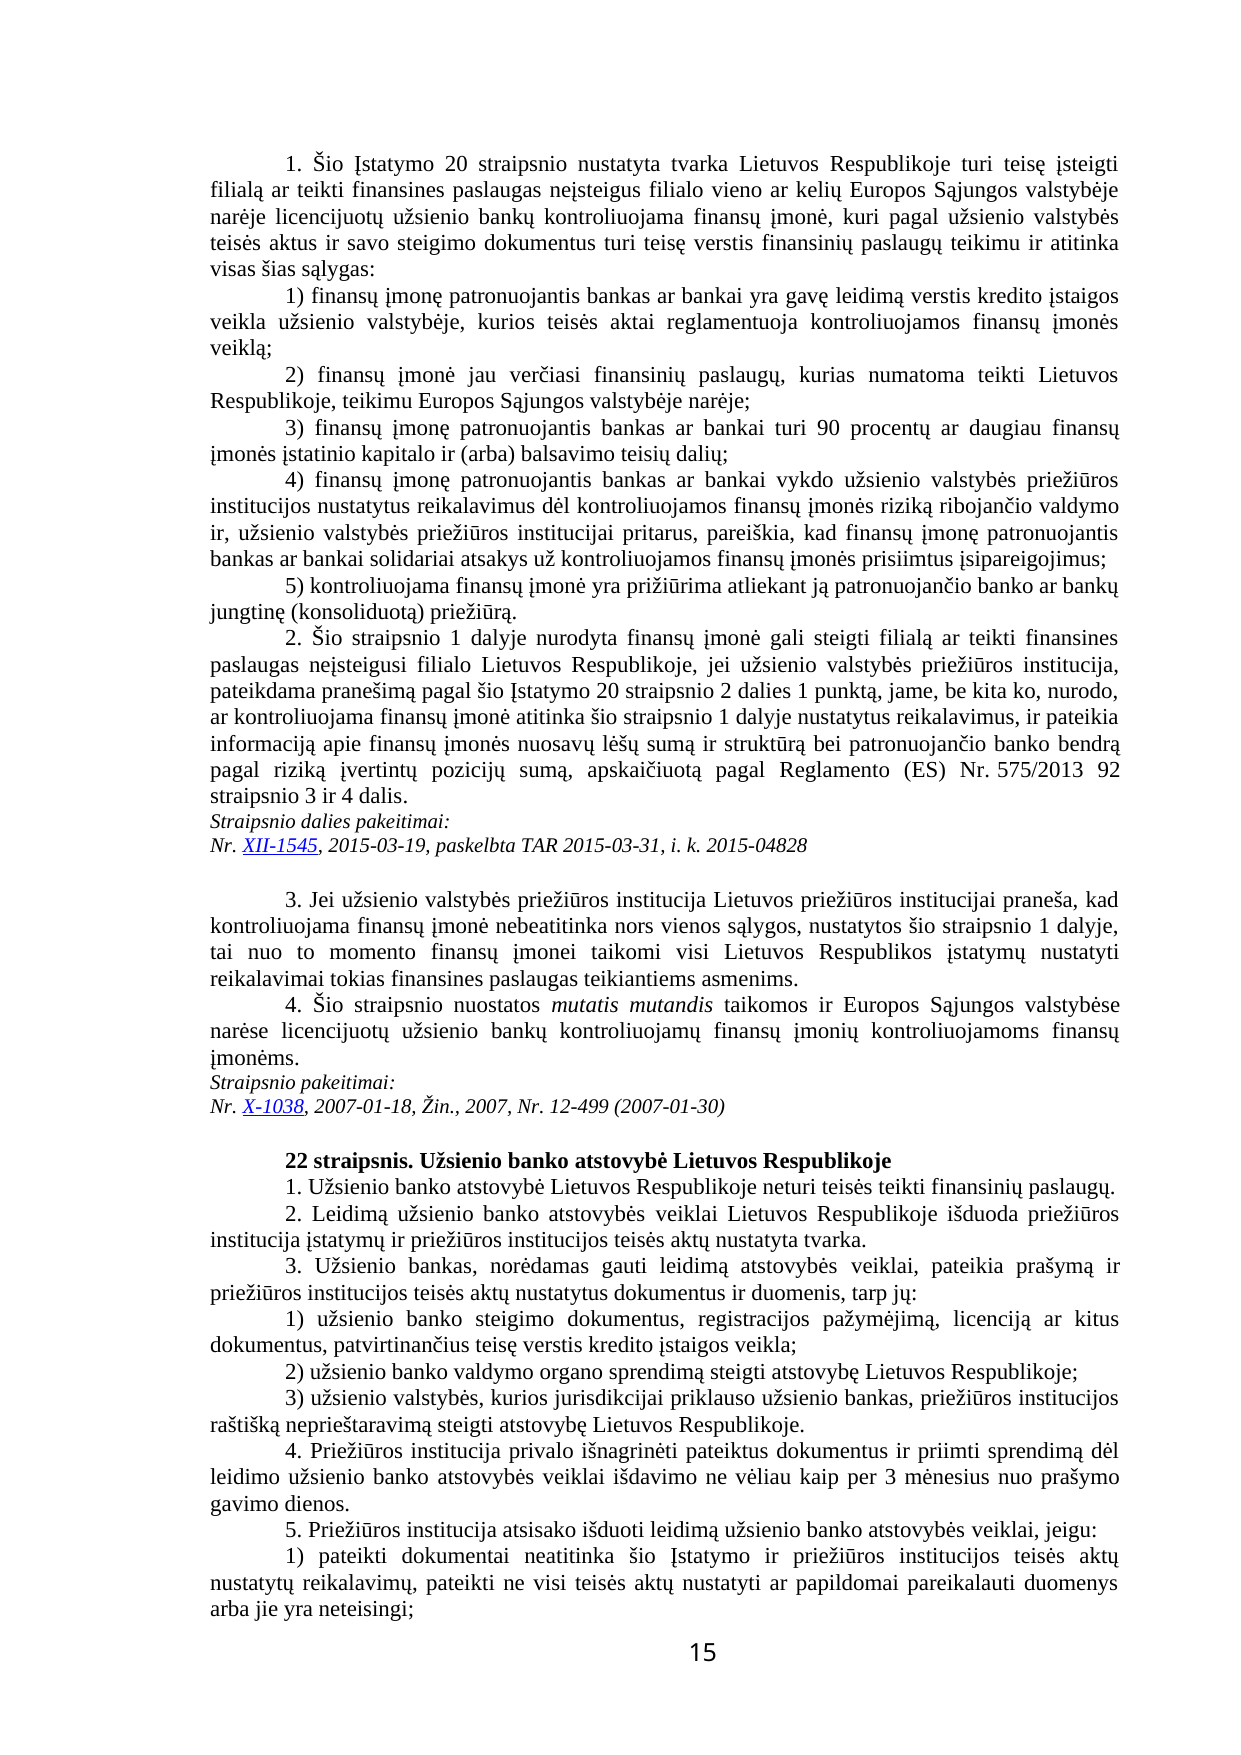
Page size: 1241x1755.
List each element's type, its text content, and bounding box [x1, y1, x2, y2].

text Straipsnio dalies pakeitimai: [210, 809, 1120, 833]
text 5. Priežiūros institucija atsisako išduoti leidimą užsienio banko atstovybės veiklai, jeigu: [210, 1516, 1120, 1542]
text 1. Šio Įstatymo 20 straipsnio nustatyta tvarka Lietuvos Respublikoje turi teisę įsteigti filialą ar teikti finansines paslaugas neįsteigus filialo vieno ar kelių Europos Sąjungos valstybėje narėje licencijuotų užsienio bankų kontroliuojama finansų įmonė, kuri pagal užsienio valstybės teisės aktus ir savo steigimo dokumentus turi teisę verstis finansinių paslaugų teikimu ir atitinka visas šias sąlygas: [210, 150, 1120, 282]
text 4. Priežiūros institucija privalo išnagrinėti pateiktus dokumentus ir priimti sprendimą dėl leidimo užsienio banko atstovybės veiklai išdavimo ne vėliau kaip per 3 mėnesius nuo prašymo gavimo dienos. [210, 1437, 1120, 1516]
text 5) kontroliuojama finansų įmonė yra prižiūrima atliekant ją patronuojančio banko ar bankų jungtinę (konsoliduotą) priežiūrą. [210, 572, 1120, 624]
text 2) finansų įmonė jau verčiasi finansinių paslaugų, kurias numatoma teikti Lietuvos Respublikoje, teikimu Europos Sąjungos valstybėje narėje; [210, 361, 1120, 413]
text 4) finansų įmonę patronuojantis bankas ar bankai vykdo užsienio valstybės priežiūros institucijos nustatytus reikalavimus dėl kontroliuojamos finansų įmonės riziką ribojančio valdymo ir, užsienio valstybės priežiūros institucijai pritarus, pareiškia, kad finansų įmonę patronuojantis bankas ar bankai solidariai atsakys už kontroliuojamos finansų įmonės prisiimtus įsipareigojimus; [210, 466, 1120, 572]
text 1) užsienio banko steigimo dokumentus, registracijos pažymėjimą, licenciją ar kitus dokumentus, patvirtinančius teisę verstis kredito įstaigos veikla; [210, 1305, 1120, 1358]
text 3. Jei užsienio valstybės priežiūros institucija Lietuvos priežiūros institucijai praneša, kad kontroliuojama finansų įmonė nebeatitinka nors vienos sąlygos, nustatytos šio straipsnio 1 dalyje, tai nuo to momento finansų įmonei taikomi visi Lietuvos Respublikos įstatymų nustatyti reikalavimai tokias finansines paslaugas teikiantiems asmenims. [210, 886, 1120, 991]
text 1) finansų įmonę patronuojantis bankas ar bankai yra gavę leidimą verstis kredito įstaigos veikla užsienio valstybėje, kurios teisės aktai reglamentuoja kontroliuojamos finansų įmonės veiklą; [210, 282, 1120, 361]
text 2) užsienio banko valdymo organo sprendimą steigti atstovybę Lietuvos Respublikoje; [210, 1358, 1120, 1384]
text 3) užsienio valstybės, kurios jurisdikcijai priklauso užsienio bankas, priežiūros institucijos raštišką neprieštaravimą steigti atstovybę Lietuvos Respublikoje. [210, 1384, 1120, 1437]
text 2. Leidimą užsienio banko atstovybės veiklai Lietuvos Respublikoje išduoda priežiūros institucija įstatymų ir priežiūros institucijos teisės aktų nustatyta tvarka. [210, 1200, 1120, 1252]
text Straipsnio pakeitimai: [210, 1070, 1120, 1094]
text 1. Užsienio banko atstovybė Lietuvos Respublikoje neturi teisės teikti finansinių paslaugų. [210, 1173, 1120, 1200]
text 3) finansų įmonę patronuojantis bankas ar bankai turi 90 procentų ar daugiau finansų įmonės įstatinio kapitalo ir (arba) balsavimo teisių dalių; [210, 413, 1120, 466]
text 22 straipsnis. Užsienio banko atstovybė Lietuvos Respublikoje [210, 1147, 1120, 1173]
text 4. Šio straipsnio nuostatos mutatis mutandis taikomos ir Europos Sąjungos valstybėse narėse licencijuotų užsienio bankų kontroliuojamų finansų įmonių kontroliuojamoms finansų įmonėms. [210, 991, 1120, 1070]
text Nr. X-1038, 2007-01-18, Žin., 2007, Nr. 12-499 (2007-01-30) [210, 1094, 1120, 1118]
text Nr. XII-1545, 2015-03-19, paskelbta TAR 2015-03-31, i. k. 2015-04828 [210, 833, 1120, 857]
text 1) pateikti dokumentai neatitinka šio Įstatymo ir priežiūros institucijos teisės aktų nustatytų reikalavimų, pateikti ne visi teisės aktų nustatyti ar papildomai pareikalauti duomenys arba jie yra neteisingi; [210, 1542, 1120, 1621]
text 2. Šio straipsnio 1 dalyje nurodyta finansų įmonė gali steigti filialą ar teikti finansines paslaugas neįsteigusi filialo Lietuvos Respublikoje, jei užsienio valstybės priežiūros institucija, pateikdama pranešimą pagal šio Įstatymo 20 straipsnio 2 dalies 1 punktą, jame, be kita ko, nurodo, ar kontroliuojama finansų įmonė atitinka šio straipsnio 1 dalyje nustatytus reikalavimus, ir pateikia informaciją apie finansų įmonės nuosavų lėšų sumą ir struktūrą bei patronuojančio banko bendrą pagal riziką įvertintų pozicijų sumą, apskaičiuotą pagal Reglamento (ES) Nr. 575/2013 92 straipsnio 3 ir 4 dalis. [210, 624, 1120, 809]
text 3. Užsienio bankas, norėdamas gauti leidimą atstovybės veiklai, pateikia prašymą ir priežiūros institucijos teisės aktų nustatytus dokumentus ir duomenis, tarp jų: [210, 1252, 1120, 1305]
